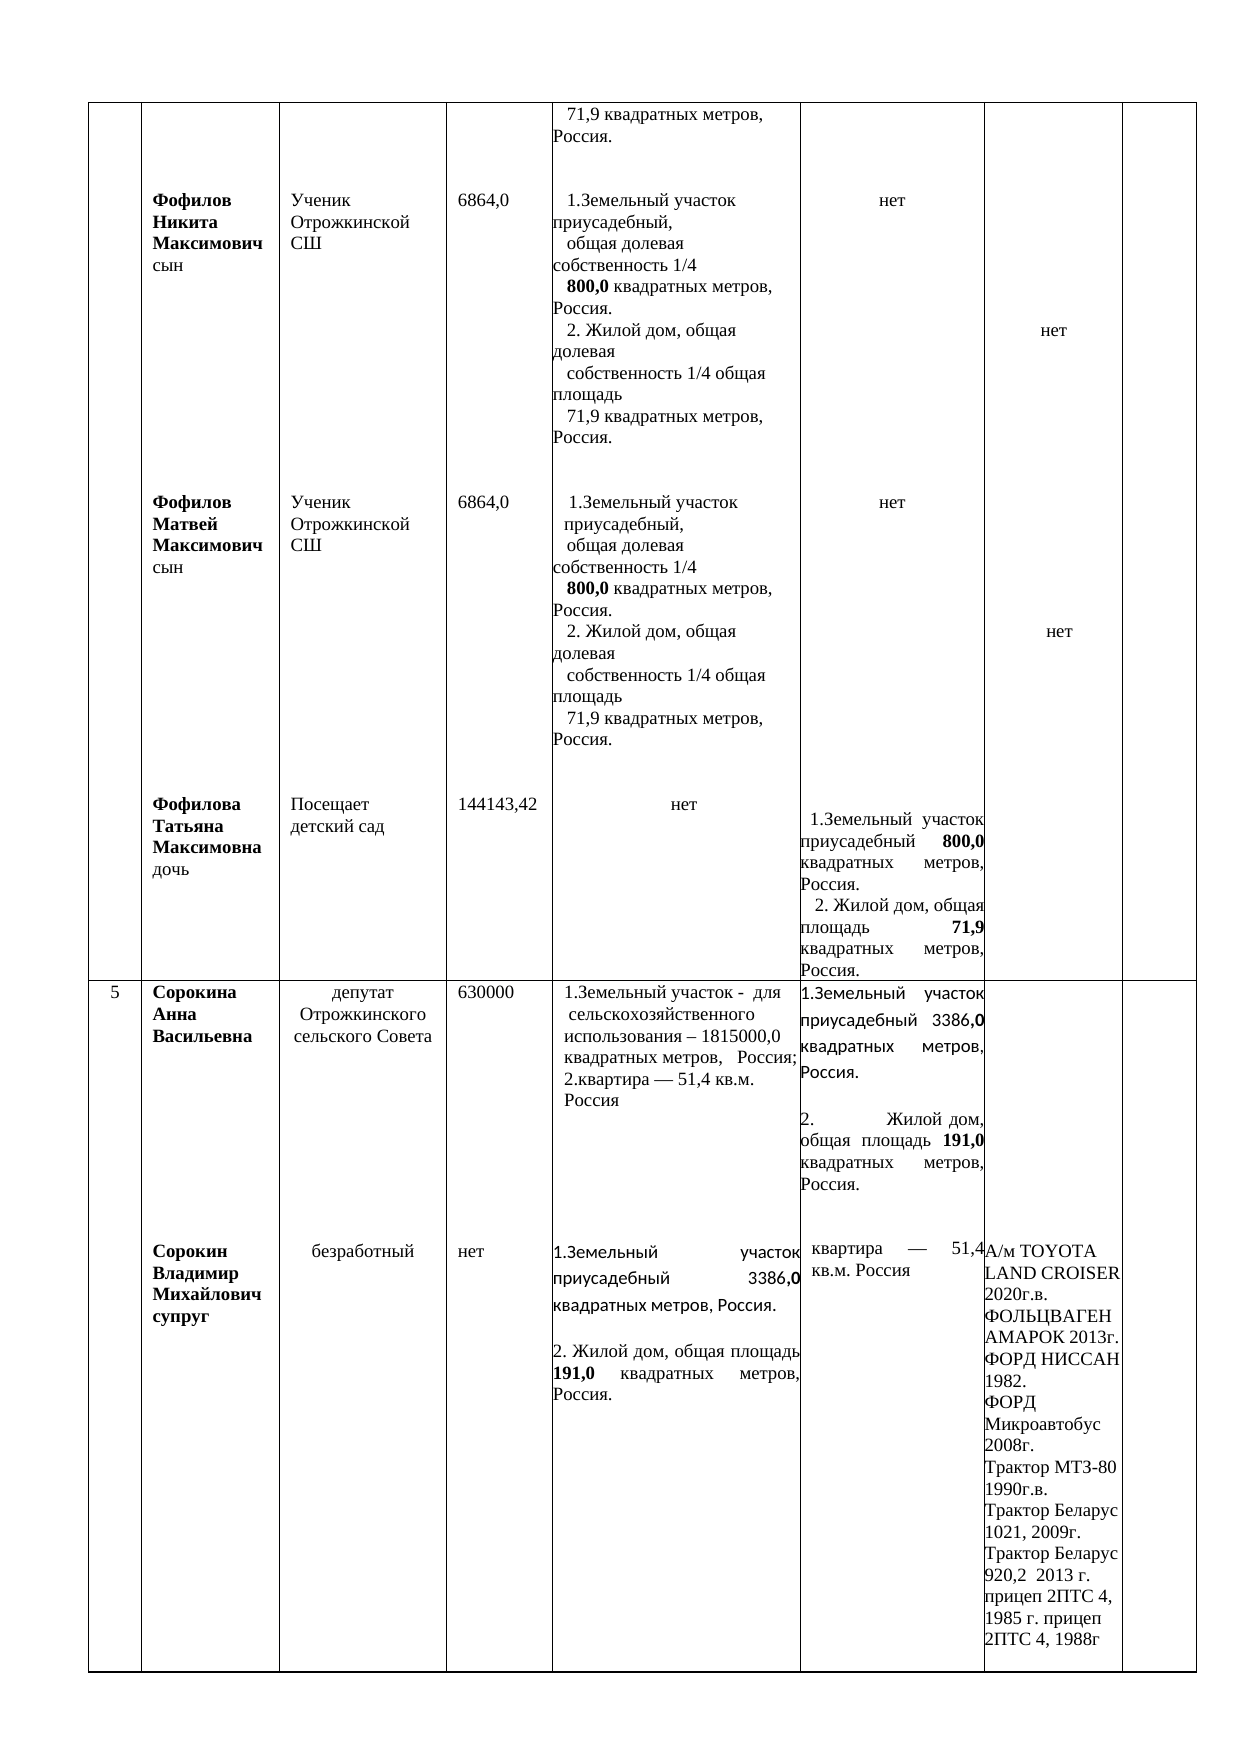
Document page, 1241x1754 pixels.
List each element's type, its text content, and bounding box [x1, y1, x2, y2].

table_cell [89, 103, 141, 980]
table_cell 1.Земельный участок - для сельскохозяйственного использования – 1815000,0 квадратных метров, Россия; 2.квартира — 51,4 кв.м. Россия 1.Земельный участок приусадебный 3386,0 квадратных метров, Россия. 2. Жилой дом, общая площадь 191,0 квадратных метров, Россия. [553, 981, 800, 1671]
table_cell 5 [89, 981, 141, 1671]
table_cell 71,9 квадратных метров, Россия. 1.Земельный участок приусадебный, общая долевая собственность 1/4 800,0 квадратных метров, Россия. 2. Жилой дом, общая долевая собственность 1/4 общая площадь 71,9 квадратных метров, Россия. 1.Земельный участок приусадебный, общая долевая собственность 1/4 800,0 квадратных метров, Россия. 2. Жилой дом, общая долевая собственность 1/4 общая площадь 71,9 квадратных метров, Россия. нет [553, 103, 800, 980]
table_cell [1123, 103, 1196, 980]
table_cell Ученик Отрожкинской СШ Ученик Отрожкинской СШ Посещает детский сад [280, 103, 446, 980]
table_cell нет нет [985, 103, 1122, 980]
table_cell 1.Земельный участок приусадебный 3386,0 квадратных метров, Россия. Жилой дом, общая площадь 191,0 квадратных метров, Россия. квартира — 51,4 кв.м. Россия [801, 981, 984, 1671]
table_cell А/м TOYOTA LAND CROISER 2020г.в. ФОЛЬЦВАГЕН АМАРОК 2013г. ФОРД НИССАН 1982. ФОРД Микроавтобус 2008г. Трактор МТЗ-80 1990г.в. Трактор Беларус 1021, 2009г. Трактор Беларус 920,2 2013 г. прицеп 2ПТС 4, 1985 г. прицеп 2ПТС 4, 1988г [985, 981, 1122, 1671]
table_cell депутат Отрожкинского сельского Совета безработный [280, 981, 446, 1671]
table_cell Сорокина Анна Васильевна Сорокин Владимир Михайлович супруг [142, 981, 279, 1671]
table_cell Фофилов Никита Максимович сын Фофилов Матвей Максимович сын Фофилова Татьяна Максимовна дочь [142, 103, 279, 980]
table_cell [1123, 981, 1196, 1671]
table_cell 630000 нет [447, 981, 552, 1671]
table_cell 6864,0 6864,0 144143,42 [447, 103, 552, 980]
table_cell нет нет 1.Земельный участок приусадебный 800,0 квадратных метров, Россия. 2. Жилой дом, общая площадь 71,9 квадратных метров, Россия. [801, 103, 984, 980]
